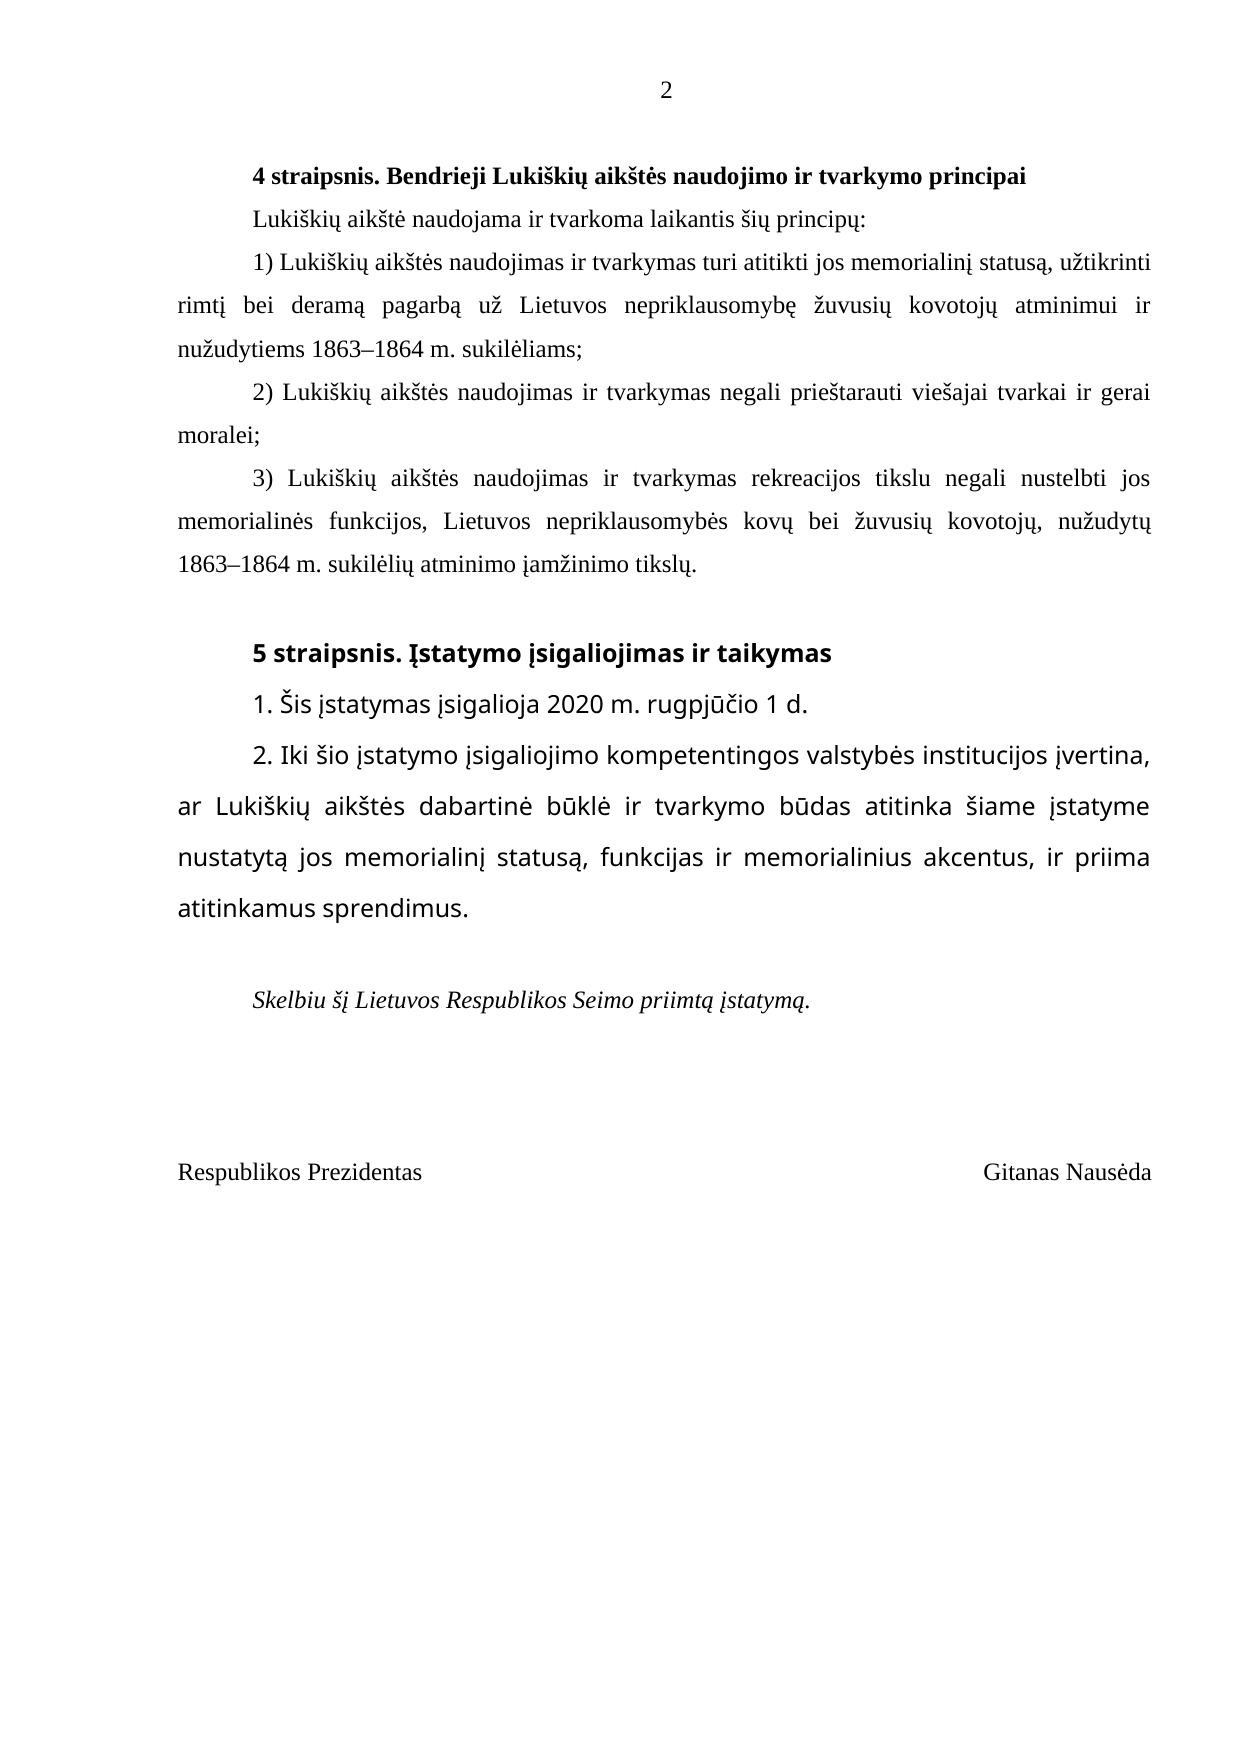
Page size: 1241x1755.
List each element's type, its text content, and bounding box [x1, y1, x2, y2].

text Skelbiu šį Lietuvos Respublikos Seimo priimtą įstatymą. [177, 985, 1152, 1014]
text Lukiškių aikštė naudojama ir tvarkoma laikantis šių principų: [177, 204, 1152, 233]
text 1) Lukiškių aikštės naudojimas ir tvarkymas turi atitikti jos memorialinį statusą, užtikrinti rimtį bei deramą pagarbą už Lietuvos nepriklausomybę žuvusių kovotojų atminimui ir nužudytiems 1863–1864 m. sukilėliams; [177, 247, 1152, 362]
text 2) Lukiškių aikštės naudojimas ir tvarkymas negali prieštarauti viešajai tvarkai ir gerai moralei; [177, 377, 1152, 449]
text 4 straipsnis. Bendrieji Lukiškių aikštės naudojimo ir tvarkymo principai [177, 161, 1152, 190]
text Respublikos Prezidentas Gitanas Nausėda [177, 1157, 1152, 1186]
text 3) Lukiškių aikštės naudojimas ir tvarkymas rekreacijos tikslu negali nustelbti jos memorialinės funkcijos, Lietuvos nepriklausomybės kovų bei žuvusių kovotojų, nužudytų 1863–1864 m. sukilėlių atminimo įamžinimo tikslų. [177, 463, 1152, 578]
text 2. Iki šio įstatymo įsigaliojimo kompetentingos valstybės institucijos įvertina, ar Lukiškių aikštės dabartinė būklė ir tvarkymo būdas atitinka šiame įstatyme nustatytą jos memorialinį statusą, funkcijas ir memorialinius akcentus, ir priima atitinkamus sprendimus. [177, 738, 1152, 925]
text 1. Šis įstatymas įsigalioja 2020 m. rugpjūčio 1 d. [177, 687, 1152, 721]
text 5 straipsnis. Įstatymo įsigaliojimas ir taikymas [177, 636, 1152, 670]
